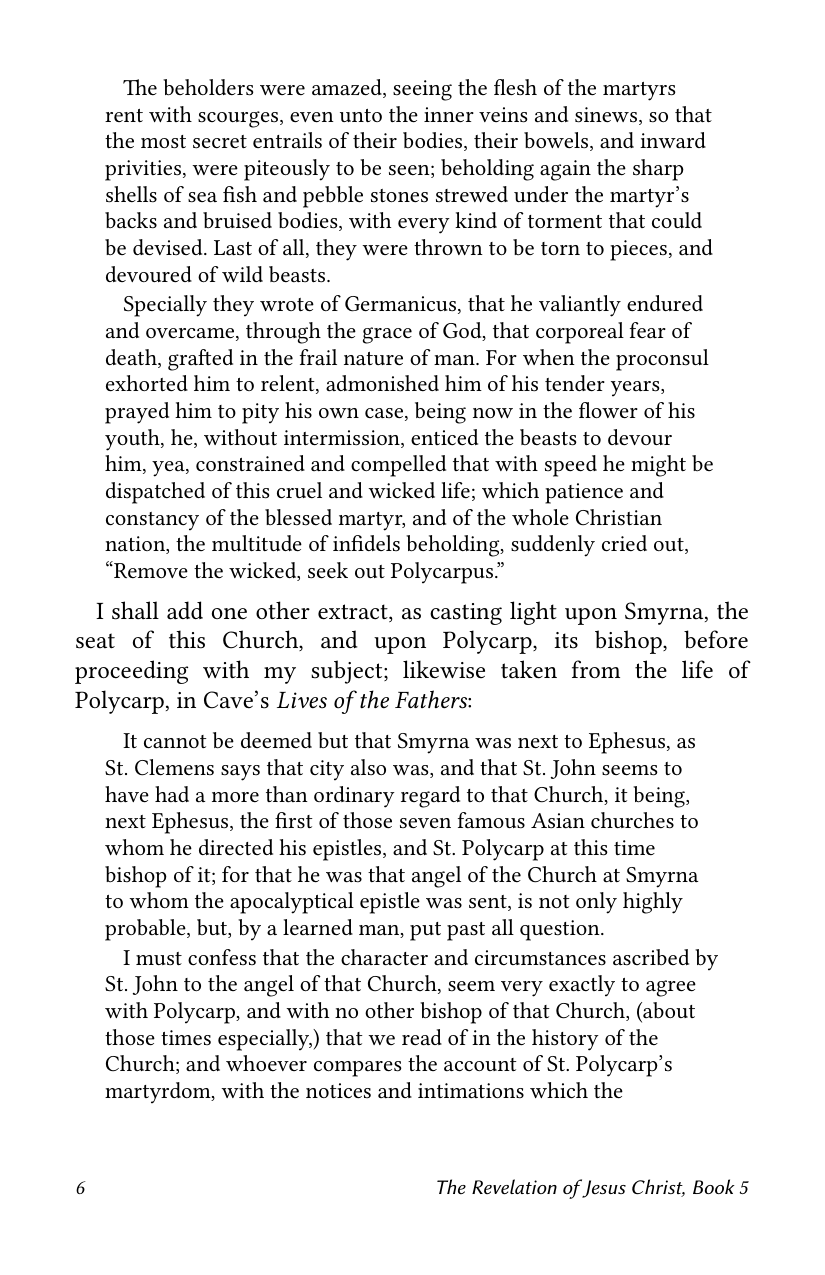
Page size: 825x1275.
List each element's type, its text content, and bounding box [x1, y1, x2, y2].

text Specially they wrote of Germanicus, that he valiantly endured and overcame, through the grace of God, that corporeal fear of death, grafted in the frail nature of man. For when the proconsul exhorted him to relent, admonished him of his tender years, prayed him to pity his own case, being now in the flower of his youth, he, without intermission, enticed the beasts to devour him, yea, constrained and compelled that with speed he might be dispatched of this cruel and wicked life; which patience and constancy of the blessed martyr, and of the whole Christian nation, the multitude of infidels beholding, suddenly cried out, “Remove the wicked, seek out Polycarpus.” [105, 291, 720, 584]
text I must confess that the character and circumstances ascribed by St. John to the angel of that Church, seem very exactly to agree with Polycarp, and with no other bishop of that Church, (about those times especially,) that we read of in the history of the Church; and whoever compares the account of St. Polycarp’s martyrdom, with the notices and intimations which the [105, 944, 720, 1104]
text The beholders were amazed, seeing the flesh of the martyrs rent with scourges, even unto the inner veins and sinews, so that the most secret entrails of their bodies, their bowels, and inward privities, were piteously to be seen; beholding again the sharp shells of sea fish and pebble stones strewed under the martyr’s backs and bruised bodies, with every kind of torment that could be devised. Last of all, they were thrown to be torn to pieces, and devoured of wild beasts. [105, 75, 720, 288]
text It cannot be deemed but that Smyrna was next to Ephesus, as St. Clemens says that city also was, and that St. John seems to have had a more than ordinary regard to that Church, it being, next Ephesus, the first of those seven famous Asian churches to whom he directed his epistles, and St. Polycarp at this time bishop of it; for that he was that angel of the Church at Smyrna to whom the apocalyptical epistle was sent, is not only highly probable, but, by a learned man, put past all question. [105, 728, 720, 941]
text I shall add one other extract, as casting light upon Smyrna, the seat of this Church, and upon Polycarp, its bishop, before proceeding with my subject; likewise taken from the life of Polycarp, in Cave’s Lives of the Fathers: [75, 597, 750, 715]
